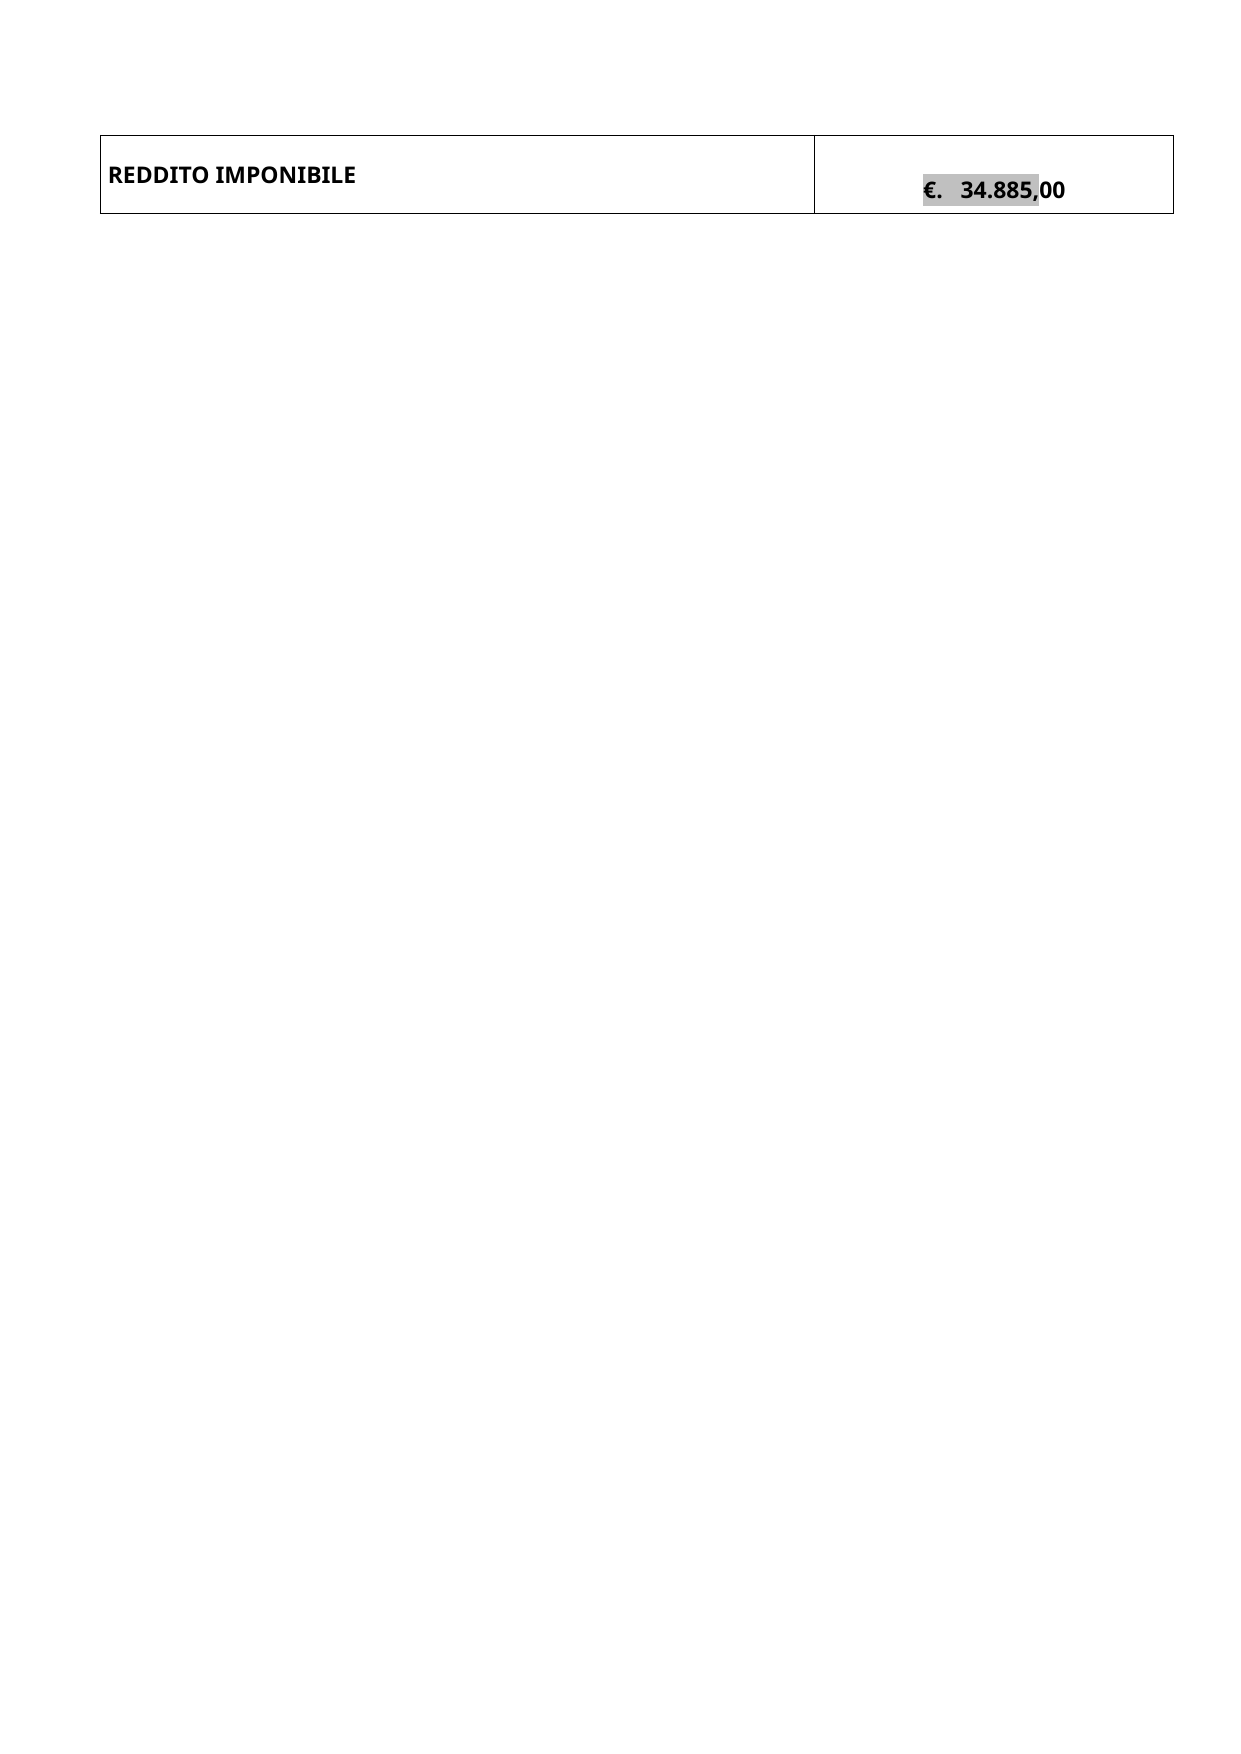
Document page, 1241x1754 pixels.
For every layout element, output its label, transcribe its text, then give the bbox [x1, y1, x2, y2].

table_cell [1151, 99, 1162, 135]
table_cell [1142, 99, 1151, 135]
table_cell [1163, 99, 1174, 135]
table_cell [100, 99, 1142, 135]
table_cell REDDITO IMPONIBILE [101, 136, 814, 213]
table_cell €. 34.885,00 [815, 136, 1173, 213]
